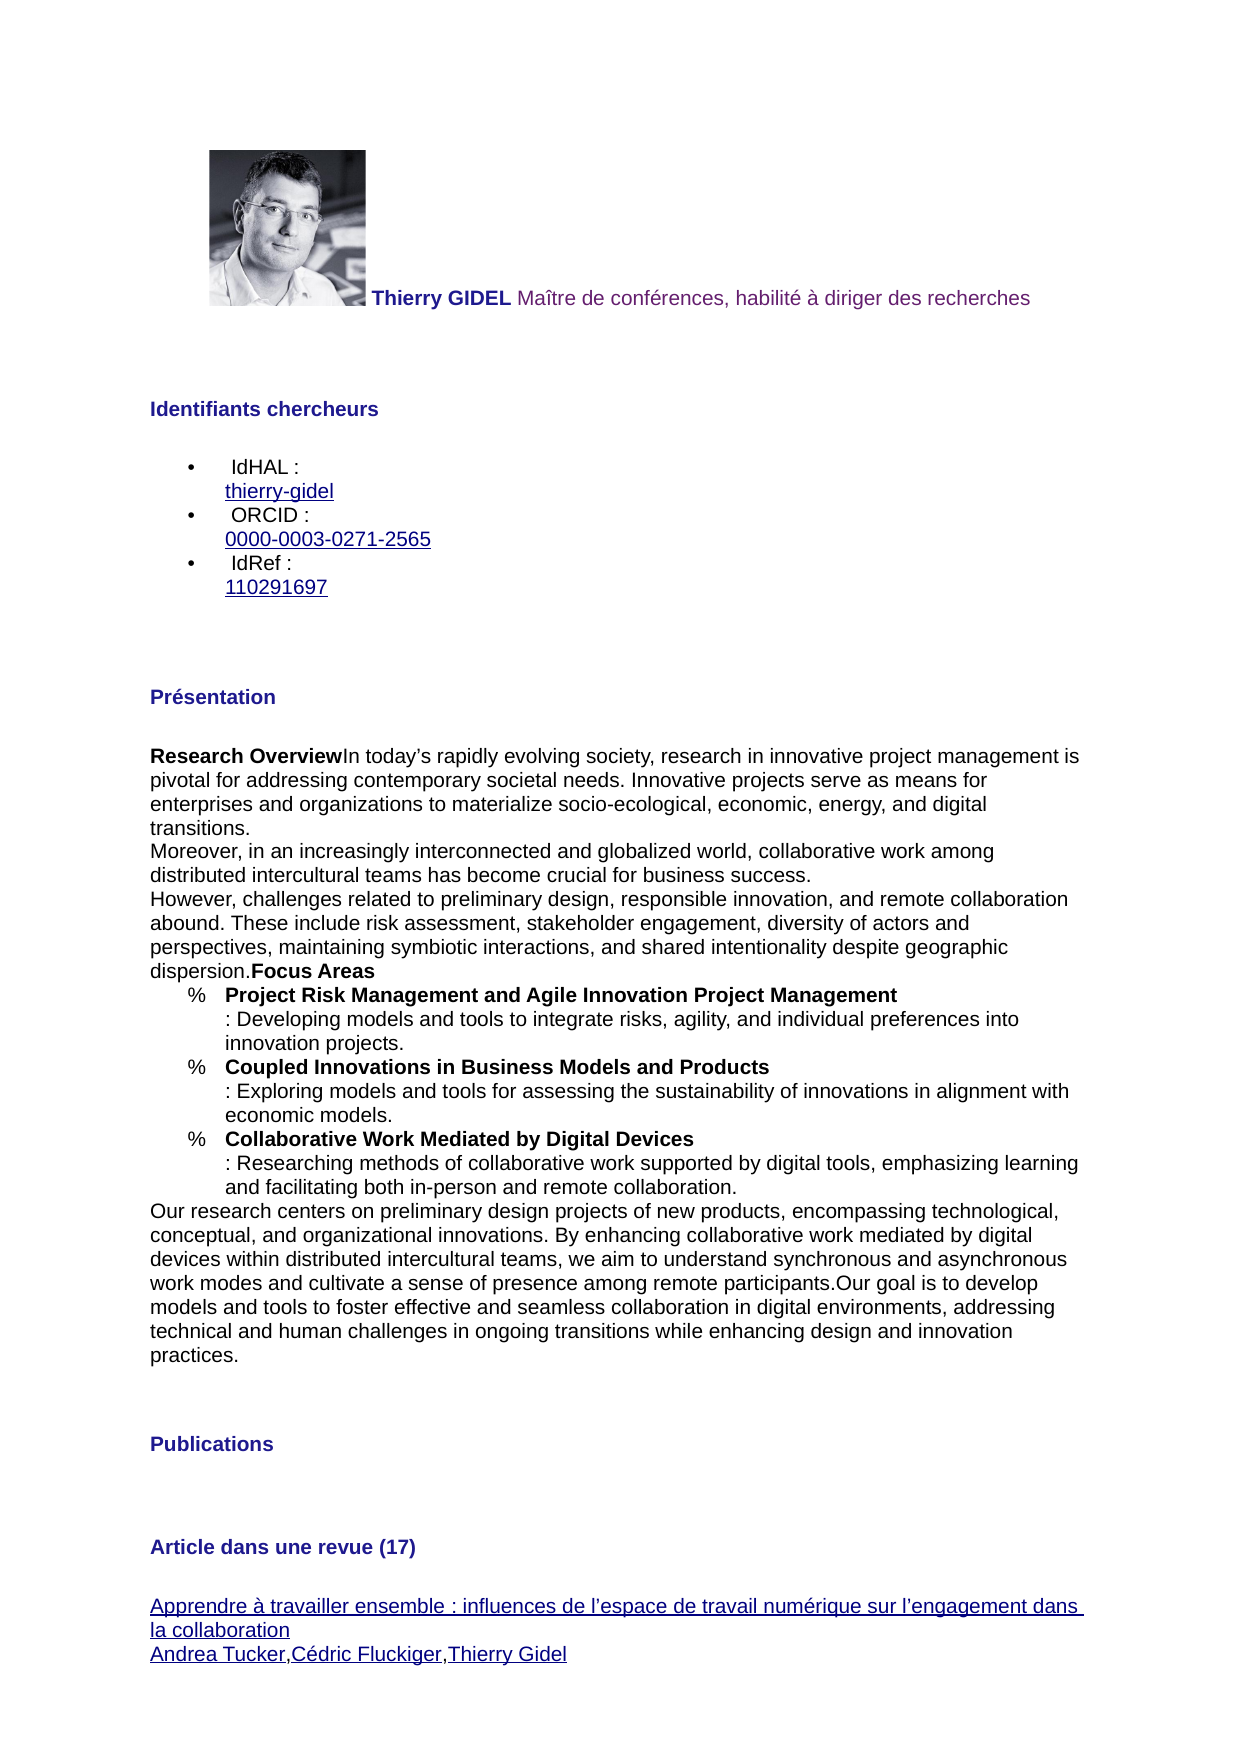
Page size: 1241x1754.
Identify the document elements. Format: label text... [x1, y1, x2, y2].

list IdHAL : [187, 455, 1090, 479]
list IdRef : [187, 551, 1090, 575]
list : Developing models and tools to integrate risks, agility, and individual preferences into innovation projects. [187, 1007, 1090, 1055]
text Moreover, in an increasingly interconnected and globalized world, collaborative work among distributed intercultural teams has become crucial for business success. [150, 839, 1090, 887]
list ORCID : [187, 503, 1090, 527]
picture [209, 150, 366, 306]
subtitle Thierry GIDEL Maître de conférences, habilité à diriger des recherches [150, 150, 1090, 310]
list 0000-0003-0271-2565 [187, 527, 1090, 551]
subtitle Présentation [150, 685, 1090, 709]
list Collaborative Work Mediated by Digital Devices [187, 1127, 1090, 1151]
list : Exploring models and tools for assessing the sustainability of innovations in alignment with economic models. [187, 1079, 1090, 1127]
subtitle Article dans une revue (17) [150, 1535, 1090, 1559]
text Research OverviewIn today’s rapidly evolving society, research in innovative project management is pivotal for addressing contemporary societal needs. Innovative projects serve as means for enterprises and organizations to materialize socio-ecological, economic, energy, and digital transitions. [150, 743, 1090, 839]
list 110291697 [187, 575, 1090, 599]
list thierry-gidel [187, 479, 1090, 503]
table_header Apprendre à travailler ensemble : influences de l’espace de travail numérique sur l’engagement dans la collaboration Andrea Tucker,Cédric Fluckiger,Thierry Gidel [150, 1594, 1090, 1665]
list Project Risk Management and Agile Innovation Project Management [187, 983, 1090, 1007]
subtitle Publications [150, 1432, 1090, 1456]
list Coupled Innovations in Business Models and Products [187, 1055, 1090, 1079]
text Our research centers on preliminary design projects of new products, encompassing technological, conceptual, and organizational innovations. By enhancing collaborative work mediated by digital devices within distributed intercultural teams, we aim to understand synchronous and asynchronous work modes and cultivate a sense of presence among remote participants.Our goal is to develop models and tools to foster effective and seamless collaboration in digital environments, addressing technical and human challenges in ongoing transitions while enhancing design and innovation practices. [150, 1199, 1090, 1366]
text However, challenges related to preliminary design, responsible innovation, and remote collaboration abound. These include risk assessment, stakeholder engagement, diversity of actors and perspectives, maintaining symbiotic interactions, and shared intentionality despite geographic dispersion.Focus Areas [150, 887, 1090, 983]
subtitle Identifiants chercheurs [150, 397, 1090, 421]
list : Researching methods of collaborative work supported by digital tools, emphasizing learning and facilitating both in-person and remote collaboration. [187, 1151, 1090, 1199]
